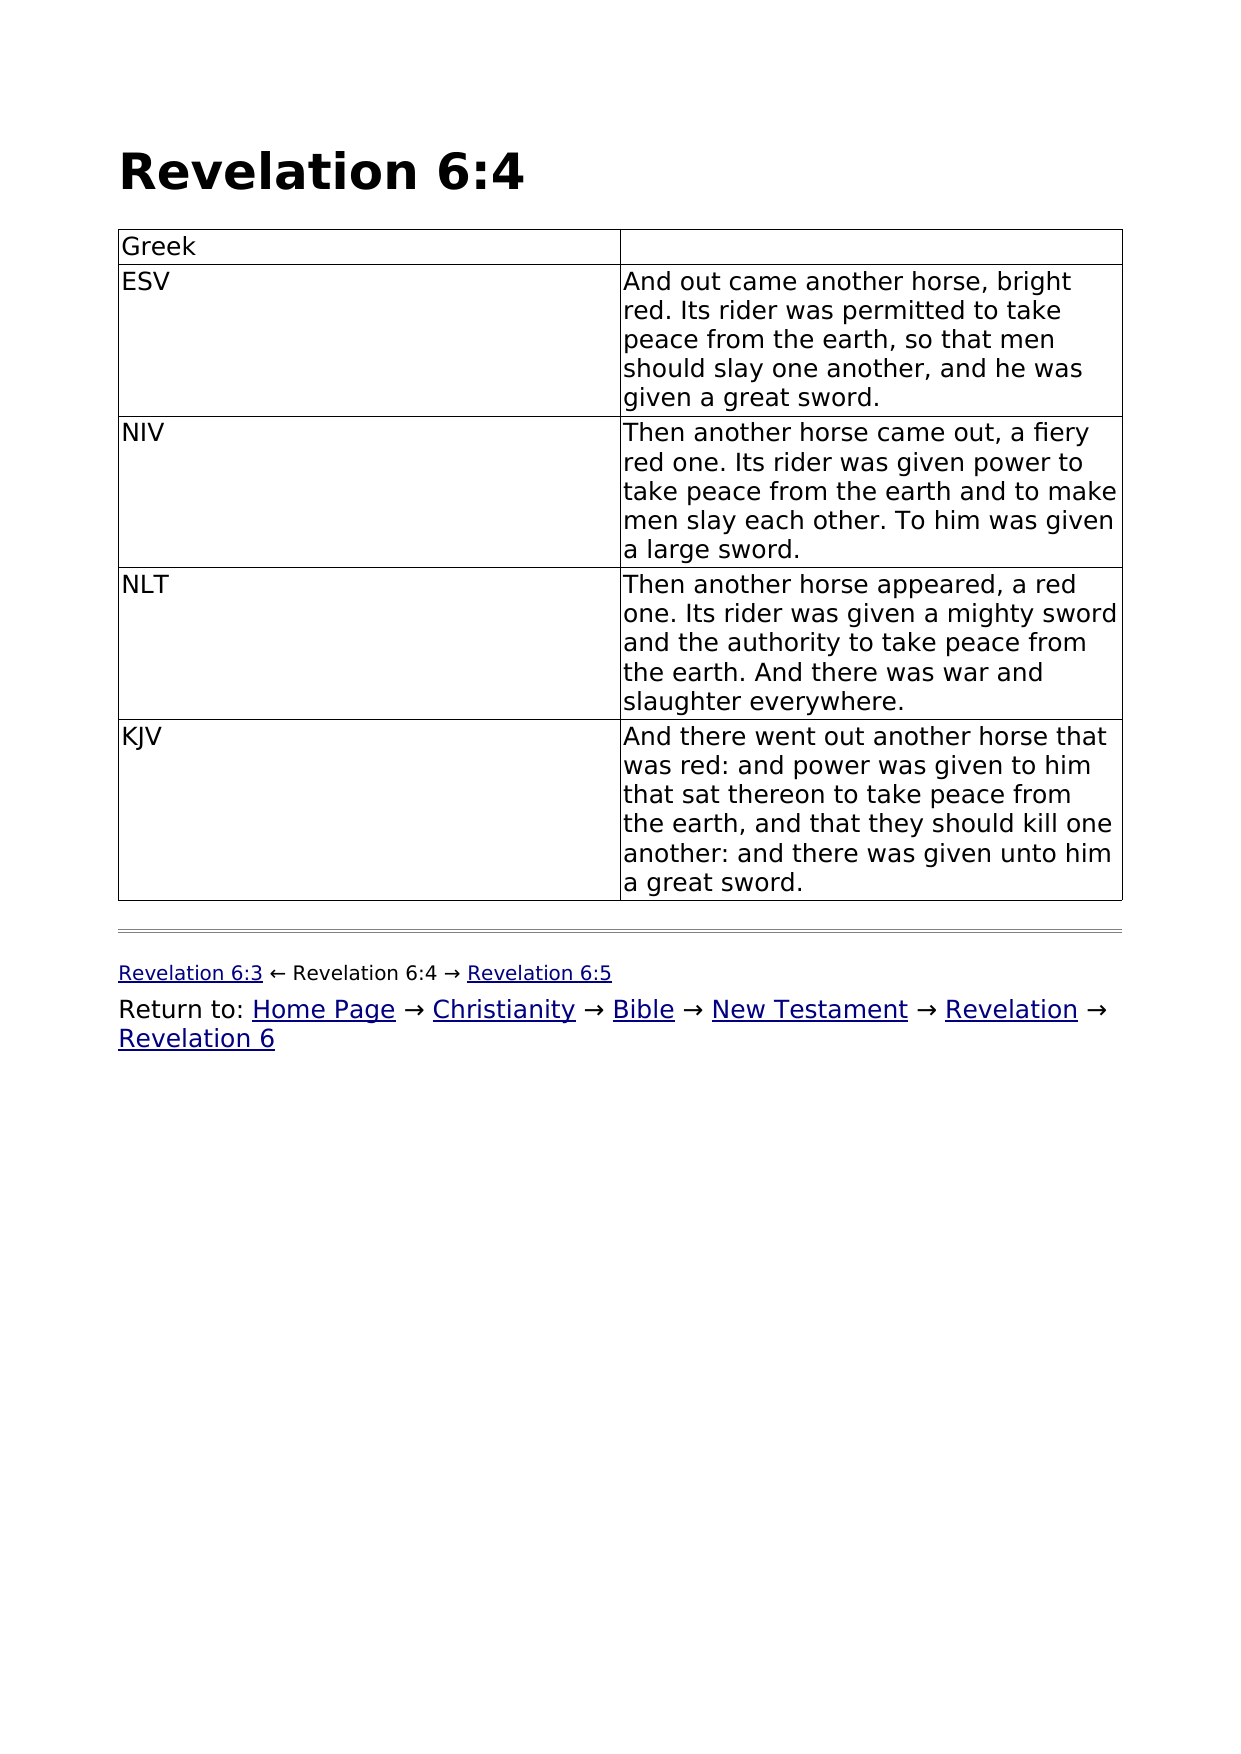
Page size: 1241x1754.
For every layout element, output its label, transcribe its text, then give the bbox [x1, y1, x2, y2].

subtitle Revelation 6:4 [118, 143, 1122, 201]
text Revelation 6:3 ← Revelation 6:4 → Revelation 6:5 [118, 961, 1122, 995]
table_cell Then another horse came out, a fiery red one. Its rider was given power to take peace from the earth and to make men slay each other. To him was given a large sword. [621, 417, 1122, 567]
table_cell NLT [119, 568, 620, 719]
table_header [621, 230, 1122, 264]
table_cell ESV [119, 265, 620, 416]
table_cell KJV [119, 720, 620, 900]
table_cell Then another horse appeared, a red one. Its rider was given a mighty sword and the authority to take peace from the earth. And there was war and slaughter everywhere. [621, 568, 1122, 719]
table_cell NIV [119, 417, 620, 567]
text Return to: Home Page → Christianity → Bible → New Testament → Revelation → Revelation 6 [118, 995, 1122, 1054]
table_header Greek [119, 230, 620, 264]
table_cell And there went out another horse that was red: and power was given to him that sat thereon to take peace from the earth, and that they should kill one another: and there was given unto him a great sword. [621, 720, 1122, 900]
table_cell And out came another horse, bright red. Its rider was permitted to take peace from the earth, so that men should slay one another, and he was given a great sword. [621, 265, 1122, 416]
